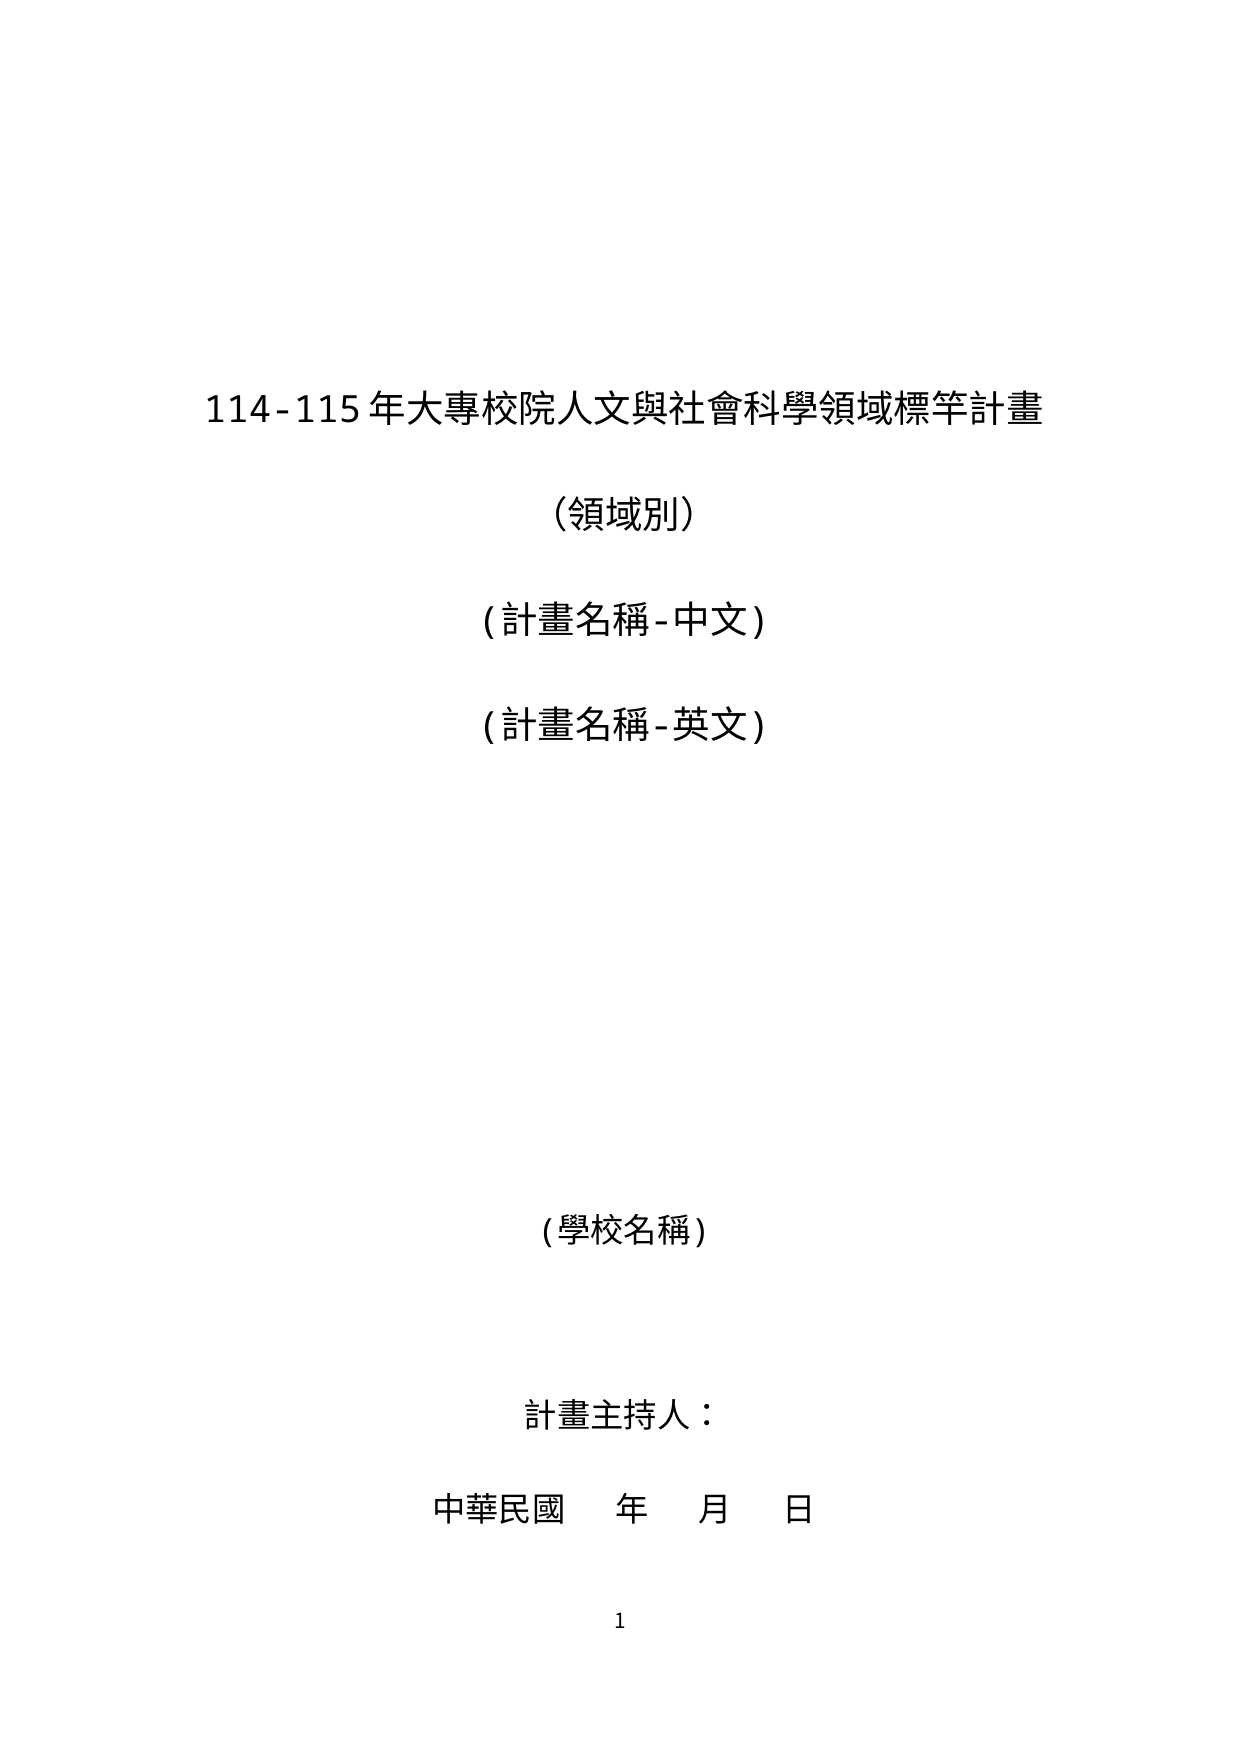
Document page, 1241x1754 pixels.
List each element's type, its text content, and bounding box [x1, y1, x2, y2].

text （領域別） [187, 484, 1060, 539]
text 114-115年大專校院人文與社會科學領域標竿計畫 [187, 379, 1060, 433]
text 計畫主持人： [187, 1389, 1060, 1437]
text 中華民國 年 月 日 [187, 1482, 1060, 1531]
text (計畫名稱-中文) [187, 590, 1060, 644]
text (學校名稱) [187, 1204, 1060, 1252]
text (計畫名稱-英文) [187, 695, 1060, 750]
